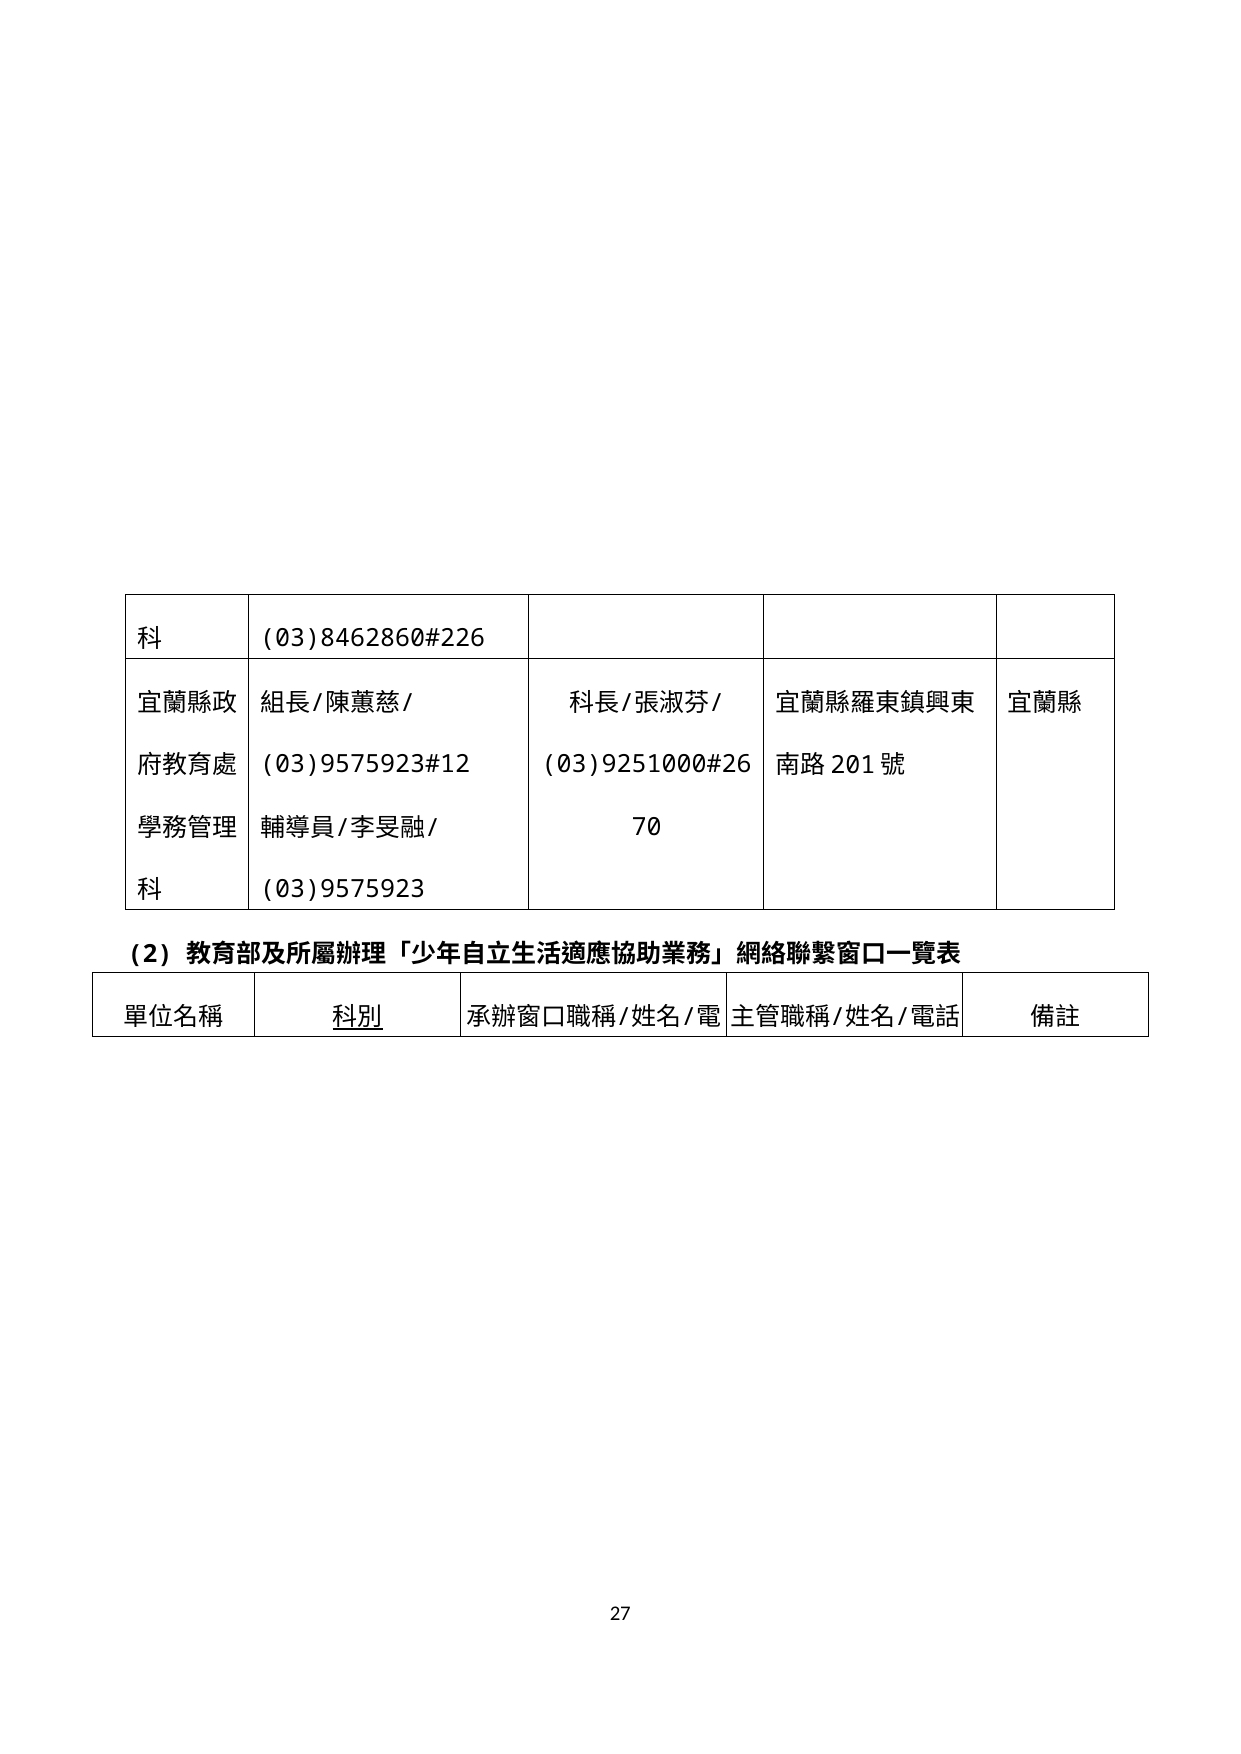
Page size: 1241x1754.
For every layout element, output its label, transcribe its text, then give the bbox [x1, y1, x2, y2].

table_header 主管職稱/姓名/電話 [727, 973, 962, 1036]
table_cell 宜蘭縣政府教育處學務管理科 [126, 659, 248, 909]
list 教育部及所屬辦理「少年自立生活適應協助業務」網絡聯繫窗口一覽表 [127, 910, 1128, 972]
table_header 承辦窗口職稱/姓名/電 [461, 973, 726, 1036]
table_cell 科長/張淑芬/(03)9251000#2670 [529, 659, 763, 909]
table_header 科別 [255, 973, 460, 1036]
table_cell [764, 595, 996, 658]
table_cell 組長/陳蕙慈/(03)9575923#12 輔導員/李旻融/ (03)9575923 [249, 659, 528, 909]
table_cell [997, 595, 1114, 658]
table_cell 宜蘭縣 [997, 659, 1114, 909]
table_cell [529, 595, 763, 658]
table_cell 宜蘭縣羅東鎮興東南路201號 [764, 659, 996, 909]
table_cell 科 [126, 595, 248, 658]
table_header 備註 [963, 973, 1148, 1036]
table_cell (03)8462860#226 [249, 595, 528, 658]
table_header 單位名稱 [93, 973, 254, 1036]
